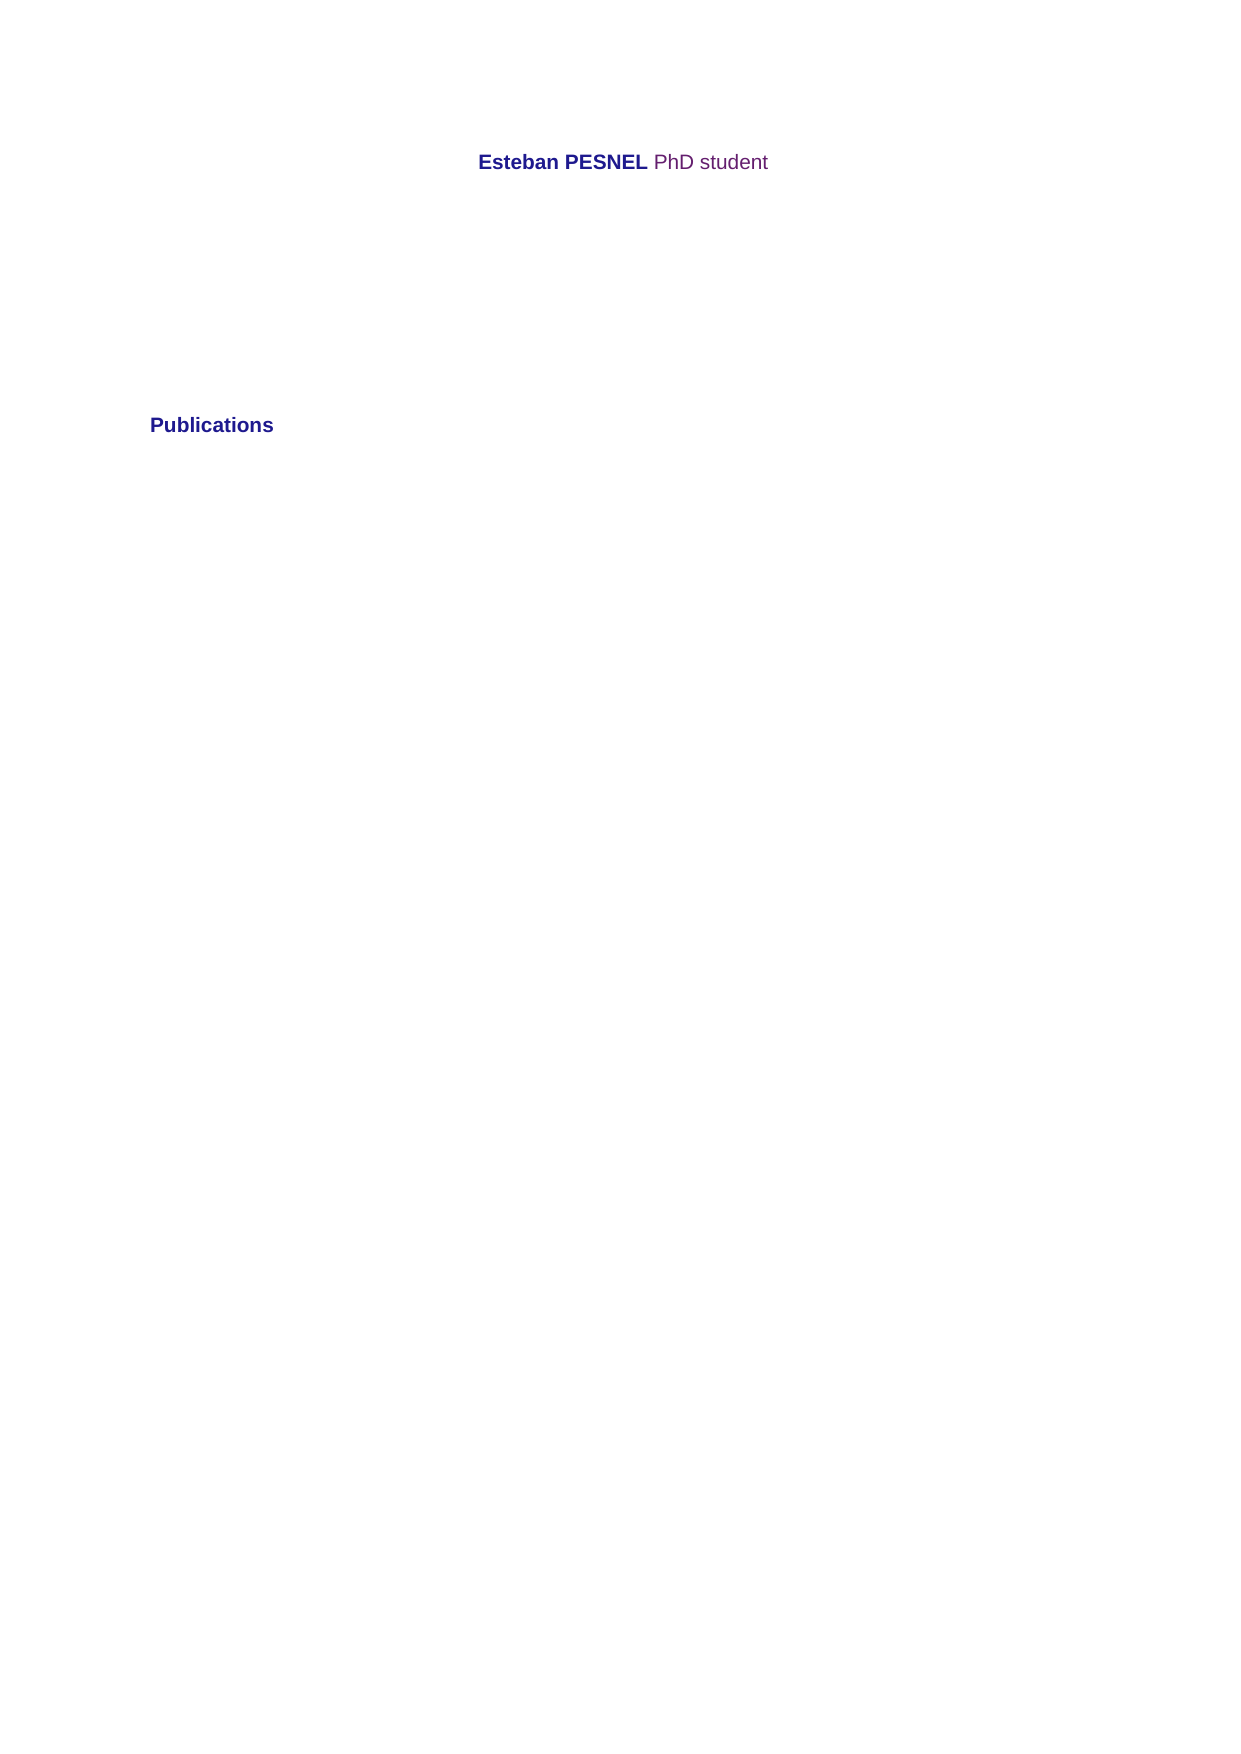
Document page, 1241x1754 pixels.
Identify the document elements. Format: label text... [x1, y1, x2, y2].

subtitle Publications [150, 412, 1090, 436]
subtitle Esteban PESNEL PhD student [150, 150, 1090, 174]
